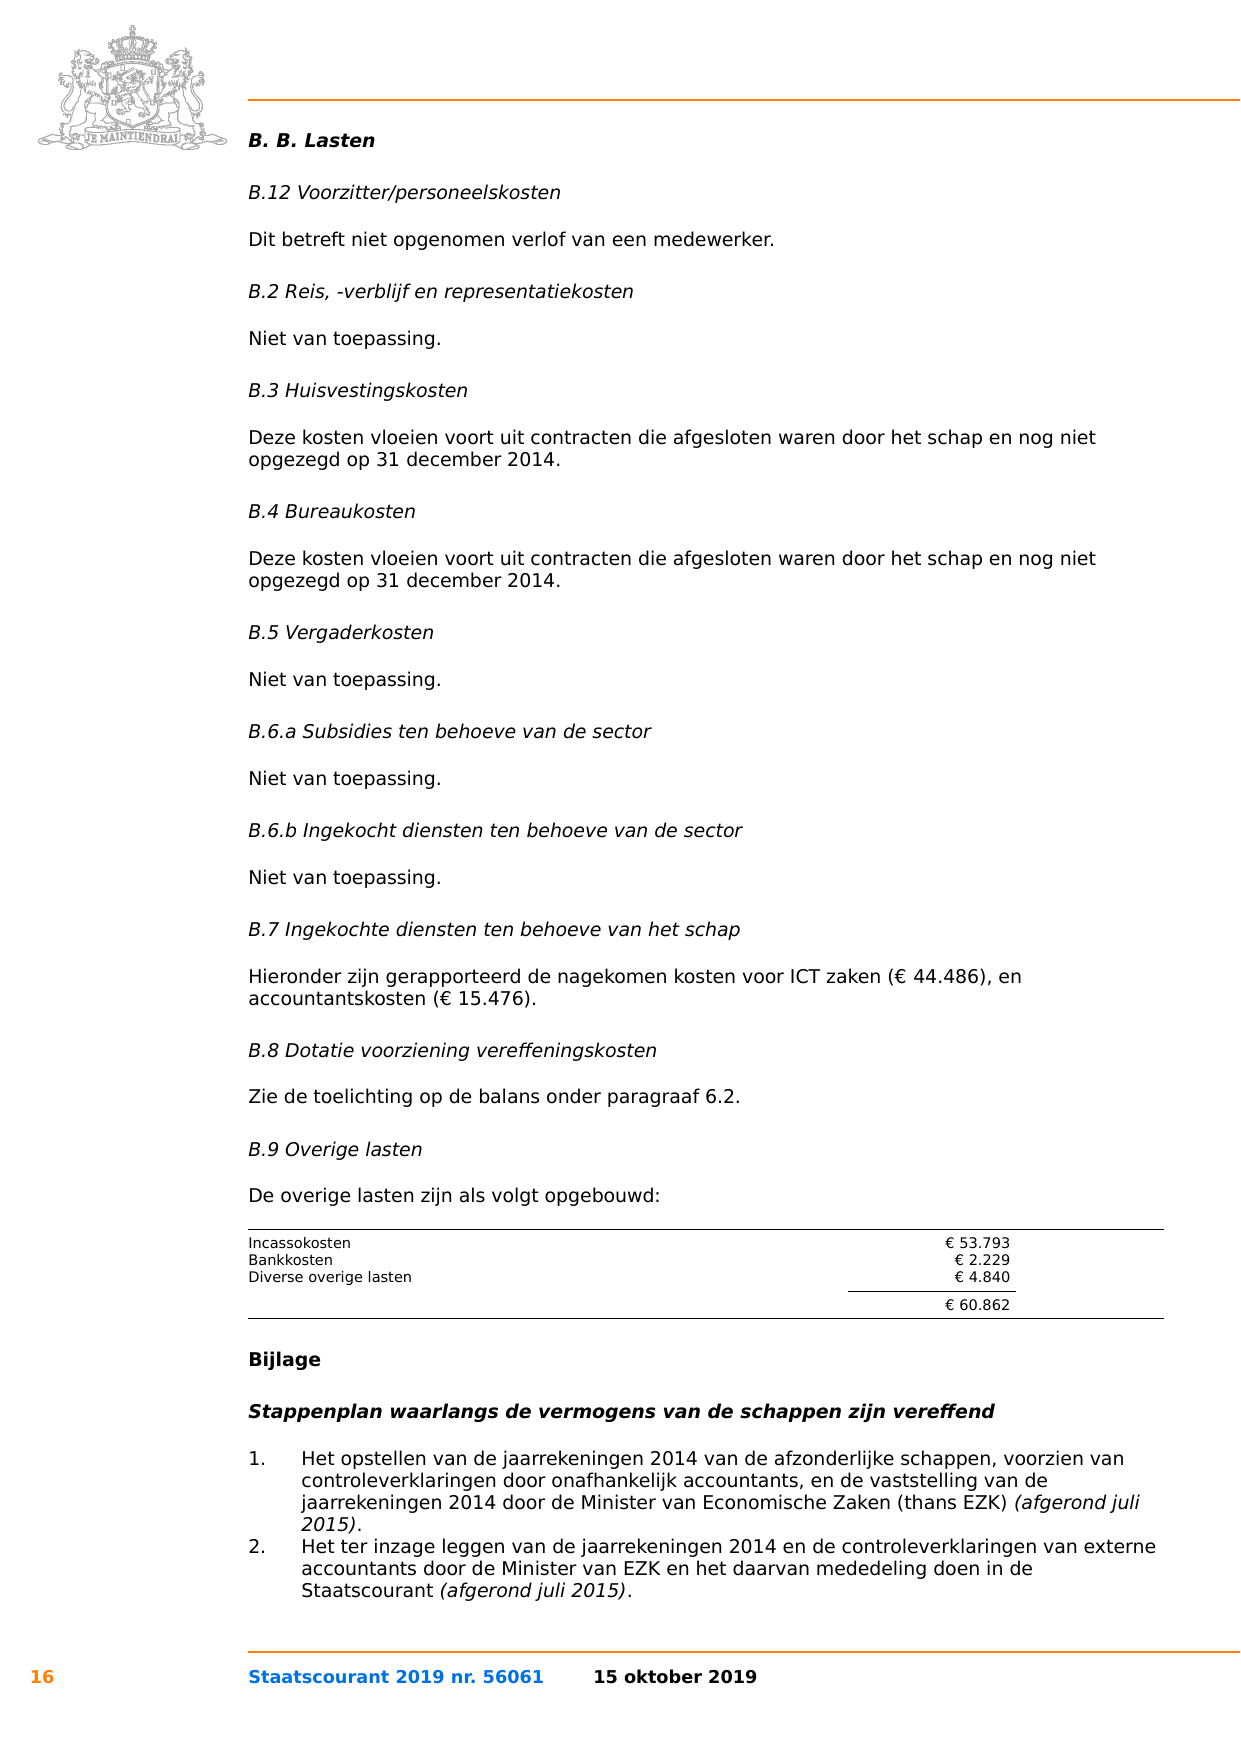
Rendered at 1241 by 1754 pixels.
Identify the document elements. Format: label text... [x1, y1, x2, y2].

table_cell [248, 1291, 848, 1318]
text Deze kosten vloeien voort uit contracten die afgesloten waren door het schap en nog niet opgezegd op 31 december 2014. [248, 427, 1163, 471]
subtitle B.7 Ingekochte diensten ten behoeve van het schap [248, 918, 1163, 941]
text 1. Het opstellen van de jaarrekeningen 2014 van de afzonderlijke schappen, voorzien van controleverklaringen door onafhankelijk accountants, en de vaststelling van de jaarrekeningen 2014 door de Minister van Economische Zaken (thans EZK) (afgerond juli 2015). [248, 1448, 1163, 1536]
text Niet van toepassing. [248, 768, 1163, 789]
subtitle B.6.b Ingekocht diensten ten behoeve van de sector [248, 819, 1163, 842]
subtitle B.8 Dotatie voorziening vereffeningskosten [248, 1039, 1163, 1061]
table_cell [1016, 1252, 1163, 1269]
table_header [1016, 1230, 1163, 1252]
table_cell [1016, 1269, 1163, 1291]
subtitle B.2 Reis, -verblijf en representatiekosten [248, 281, 1163, 303]
picture [38, 25, 227, 150]
table_cell € 2.229 [848, 1252, 1016, 1269]
text 2. Het ter inzage leggen van de jaarrekeningen 2014 en de controleverklaringen van externe accountants door de Minister van EZK en het daarvan mededeling doen in de Staatscourant (afgerond juli 2015). [248, 1536, 1163, 1602]
table_header € 53.793 [848, 1230, 1016, 1252]
table_cell € 4.840 [848, 1269, 1016, 1291]
text De overige lasten zijn als volgt opgebouwd: [248, 1185, 1163, 1207]
text Zie de toelichting op de balans onder paragraaf 6.2. [248, 1086, 1163, 1108]
subtitle B. B. Lasten [248, 130, 1163, 152]
text Niet van toepassing. [248, 867, 1163, 888]
text Niet van toepassing. [248, 328, 1163, 350]
table_cell Bankkosten [248, 1252, 848, 1269]
text Hieronder zijn gerapporteerd de nagekomen kosten voor ICT zaken (€ 44.486), en accountantskosten (€ 15.476). [248, 966, 1163, 1009]
subtitle B.9 Overige lasten [248, 1138, 1163, 1160]
subtitle B.4 Bureaukosten [248, 501, 1163, 523]
subtitle Bijlage [248, 1349, 1163, 1371]
table_cell [1016, 1291, 1163, 1318]
text Deze kosten vloeien voort uit contracten die afgesloten waren door het schap en nog niet opgezegd op 31 december 2014. [248, 548, 1163, 592]
table_cell Diverse overige lasten [248, 1269, 848, 1291]
subtitle B.6.a Subsidies ten behoeve van de sector [248, 721, 1163, 743]
text Niet van toepassing. [248, 669, 1163, 691]
text Dit betreft niet opgenomen verlof van een medewerker. [248, 229, 1163, 251]
table_header Incassokosten [248, 1230, 848, 1252]
subtitle B.3 Huisvestingskosten [248, 380, 1163, 402]
subtitle B.12 Voorzitter/personeelskosten [248, 182, 1163, 204]
subtitle Stappenplan waarlangs de vermogens van de schappen zijn vereffend [248, 1401, 1163, 1423]
table_cell € 60.862 [848, 1292, 1016, 1318]
subtitle B.5 Vergaderkosten [248, 622, 1163, 644]
